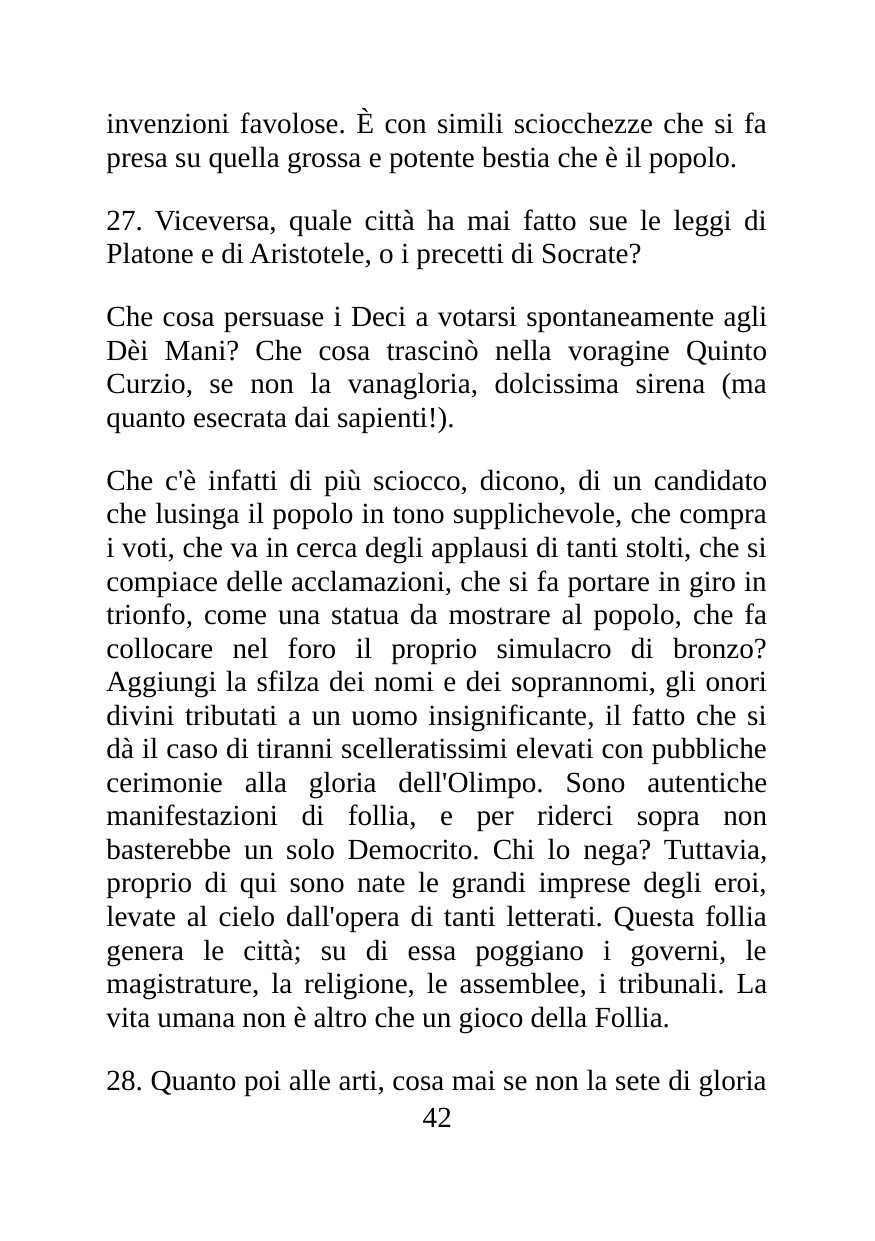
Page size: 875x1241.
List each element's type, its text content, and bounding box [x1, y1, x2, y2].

text invenzioni favolose. È con simili sciocchezze che si fa presa su quella grossa e potente bestia che è il popolo. [106, 106, 768, 173]
text 28. Quanto poi alle arti, cosa mai se non la sete di gloria [106, 1063, 768, 1096]
text Che cosa persuase i Deci a votarsi spontaneamente agli Dèi Mani? Che cosa trascinò nella voragine Quinto Curzio, se non la vanagloria, dolcissima sirena (ma quanto esecrata dai sapienti!). [106, 299, 768, 433]
text Che c'è infatti di più sciocco, dicono, di un candidato che lusinga il popolo in tono supplichevole, che compra i voti, che va in cerca degli applausi di tanti stolti, che si compiace delle acclamazioni, che si fa portare in giro in trionfo, come una statua da mostrare al popolo, che fa collocare nel foro il proprio simulacro di bronzo? Aggiungi la sfilza dei nomi e dei soprannomi, gli onori divini tributati a un uomo insignificante, il fatto che si dà il caso di tiranni scelleratissimi elevati con pubbliche cerimonie alla gloria dell'Olimpo. Sono autentiche manifestazioni di follia, e per riderci sopra non basterebbe un solo Democrito. Chi lo nega? Tuttavia, proprio di qui sono nate le grandi imprese degli eroi, levate al cielo dall'opera di tanti letterati. Questa follia genera le città; su di essa poggiano i governi, le magistrature, la religione, le assemblee, i tribunali. La vita umana non è altro che un gioco della Follia. [106, 463, 768, 1033]
text 27. Viceversa, quale città ha mai fatto sue le leggi di Platone e di Aristotele, o i precetti di Socrate? [106, 203, 768, 270]
